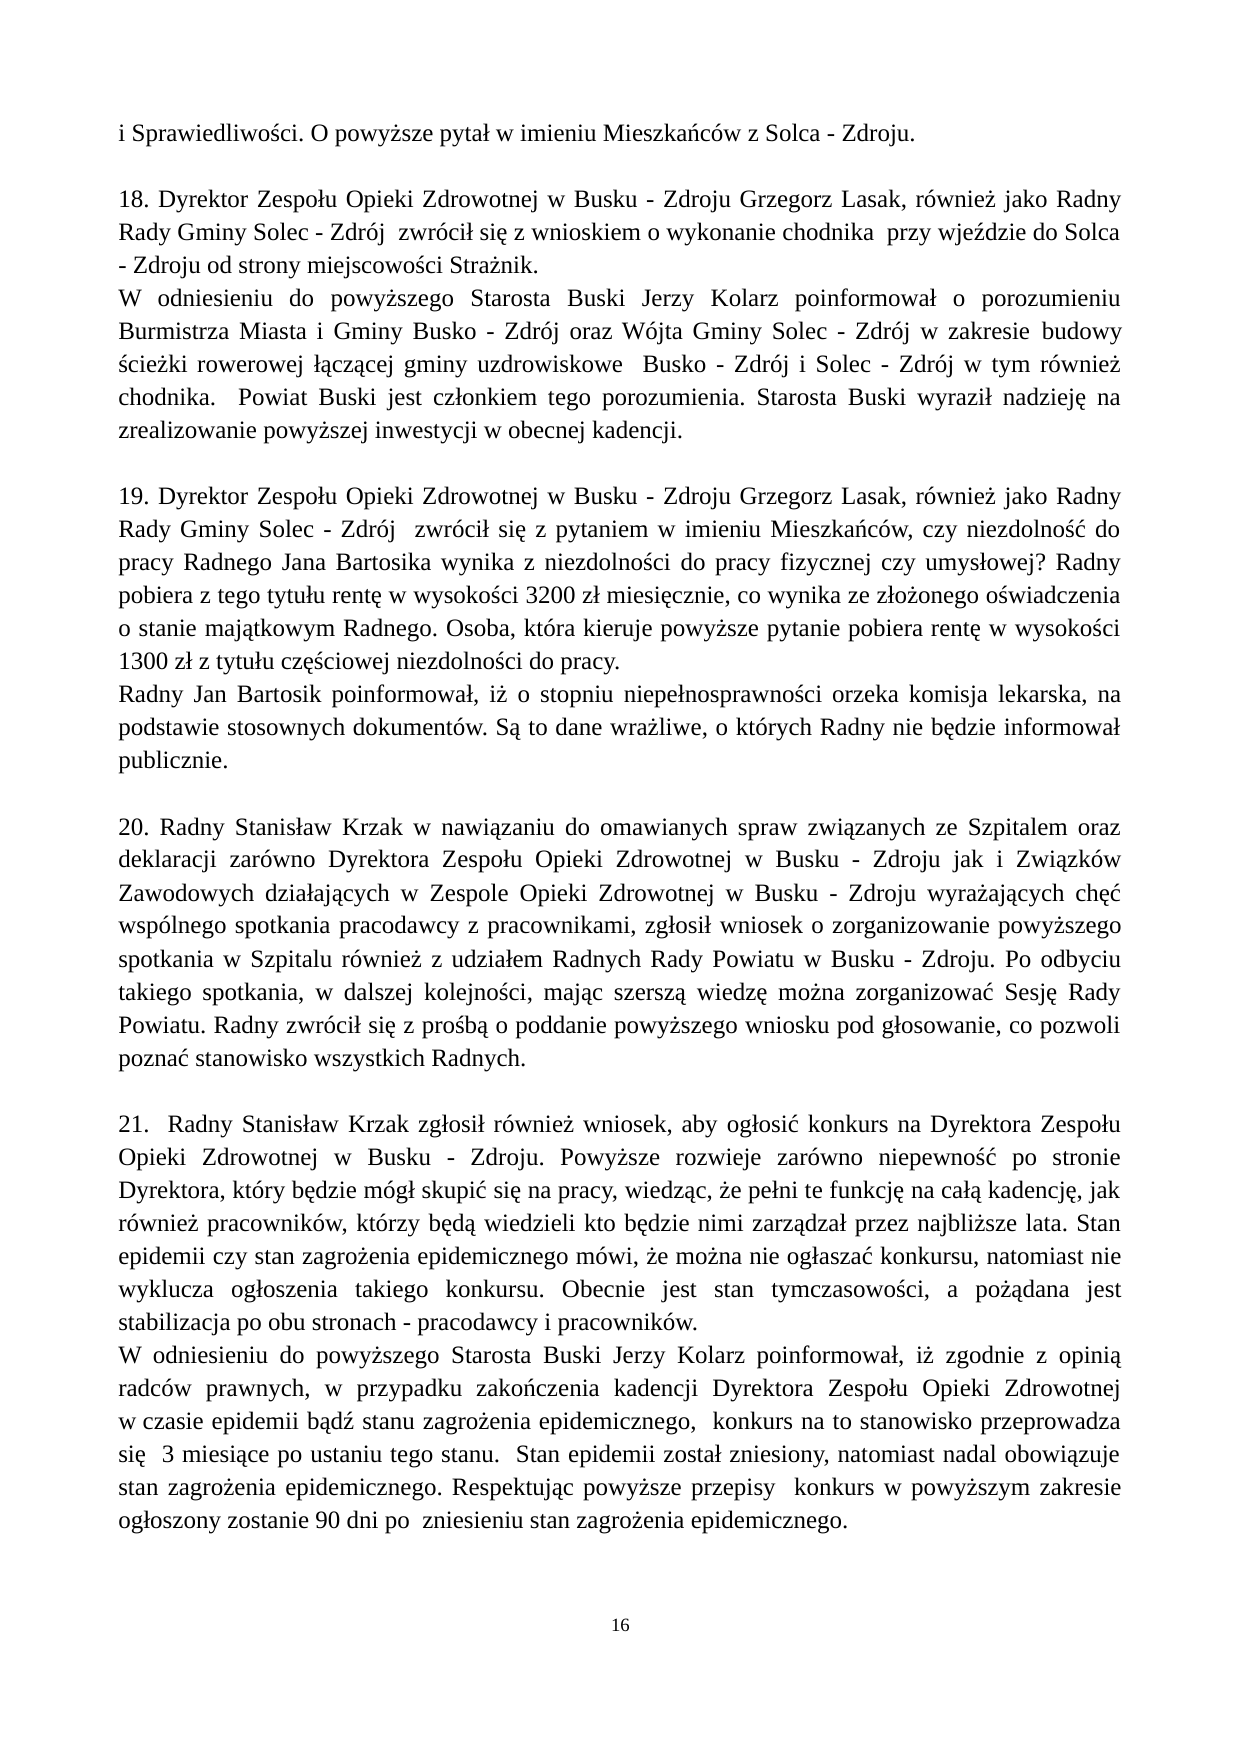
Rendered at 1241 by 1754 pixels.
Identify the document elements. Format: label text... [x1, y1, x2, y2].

text 20. Radny Stanisław Krzak w nawiązaniu do omawianych spraw związanych ze Szpitalem oraz deklaracji zarówno Dyrektora Zespołu Opieki Zdrowotnej w Busku - Zdroju jak i Związków Zawodowych działających w Zespole Opieki Zdrowotnej w Busku - Zdroju wyrażających chęć wspólnego spotkania pracodawcy z pracownikami, zgłosił wniosek o zorganizowanie powyższego spotkania w Szpitalu również z udziałem Radnych Rady Powiatu w Busku - Zdroju. Po odbyciu takiego spotkania, w dalszej kolejności, mając szerszą wiedzę można zorganizować Sesję Rady Powiatu. Radny zwrócił się z prośbą o poddanie powyższego wniosku pod głosowanie, co pozwoli poznać stanowisko wszystkich Radnych. [118, 812, 1122, 1071]
text 18. Dyrektor Zespołu Opieki Zdrowotnej w Busku - Zdroju Grzegorz Lasak, również jako Radny Rady Gminy Solec - Zdrój zwrócił się z wnioskiem o wykonanie chodnika przy wjeździe do Solca - Zdroju od strony miejscowości Strażnik. [118, 184, 1122, 279]
text W odniesieniu do powyższego Starosta Buski Jerzy Kolarz poinformował, iż zgodnie z opinią radców prawnych, w przypadku zakończenia kadencji Dyrektora Zespołu Opieki Zdrowotnej w czasie epidemii bądź stanu zagrożenia epidemicznego, konkurs na to stanowisko przeprowadza się 3 miesiące po ustaniu tego stanu. Stan epidemii został zniesiony, natomiast nadal obowiązuje stan zagrożenia epidemicznego. Respektując powyższe przepisy konkurs w powyższym zakresie ogłoszony zostanie 90 dni po zniesieniu stan zagrożenia epidemicznego. [118, 1340, 1122, 1534]
text i Sprawiedliwości. O powyższe pytał w imieniu Mieszkańców z Solca - Zdroju. [118, 118, 1122, 147]
text W odniesieniu do powyższego Starosta Buski Jerzy Kolarz poinformował o porozumieniu Burmistrza Miasta i Gminy Busko - Zdrój oraz Wójta Gminy Solec - Zdrój w zakresie budowy ścieżki rowerowej łączącej gminy uzdrowiskowe Busko - Zdrój i Solec - Zdrój w tym również chodnika. Powiat Buski jest członkiem tego porozumienia. Starosta Buski wyraził nadzieję na zrealizowanie powyższej inwestycji w obecnej kadencji. [118, 283, 1122, 444]
text Radny Jan Bartosik poinformował, iż o stopniu niepełnosprawności orzeka komisja lekarska, na podstawie stosownych dokumentów. Są to dane wrażliwe, o których Radny nie będzie informował publicznie. [118, 679, 1122, 774]
text 21. Radny Stanisław Krzak zgłosił również wniosek, aby ogłosić konkurs na Dyrektora Zespołu Opieki Zdrowotnej w Busku - Zdroju. Powyższe rozwieje zarówno niepewność po stronie Dyrektora, który będzie mógł skupić się na pracy, wiedząc, że pełni te funkcję na całą kadencję, jak również pracowników, którzy będą wiedzieli kto będzie nimi zarządzał przez najbliższe lata. Stan epidemii czy stan zagrożenia epidemicznego mówi, że można nie ogłaszać konkursu, natomiast nie wyklucza ogłoszenia takiego konkursu. Obecnie jest stan tymczasowości, a pożądana jest stabilizacja po obu stronach - pracodawcy i pracowników. [118, 1109, 1122, 1336]
text 19. Dyrektor Zespołu Opieki Zdrowotnej w Busku - Zdroju Grzegorz Lasak, również jako Radny Rady Gminy Solec - Zdrój zwrócił się z pytaniem w imieniu Mieszkańców, czy niezdolność do pracy Radnego Jana Bartosika wynika z niezdolności do pracy fizycznej czy umysłowej? Radny pobiera z tego tytułu rentę w wysokości 3200 zł miesięcznie, co wynika ze złożonego oświadczenia o stanie majątkowym Radnego. Osoba, która kieruje powyższe pytanie pobiera rentę w wysokości 1300 zł z tytułu częściowej niezdolności do pracy. [118, 481, 1122, 675]
